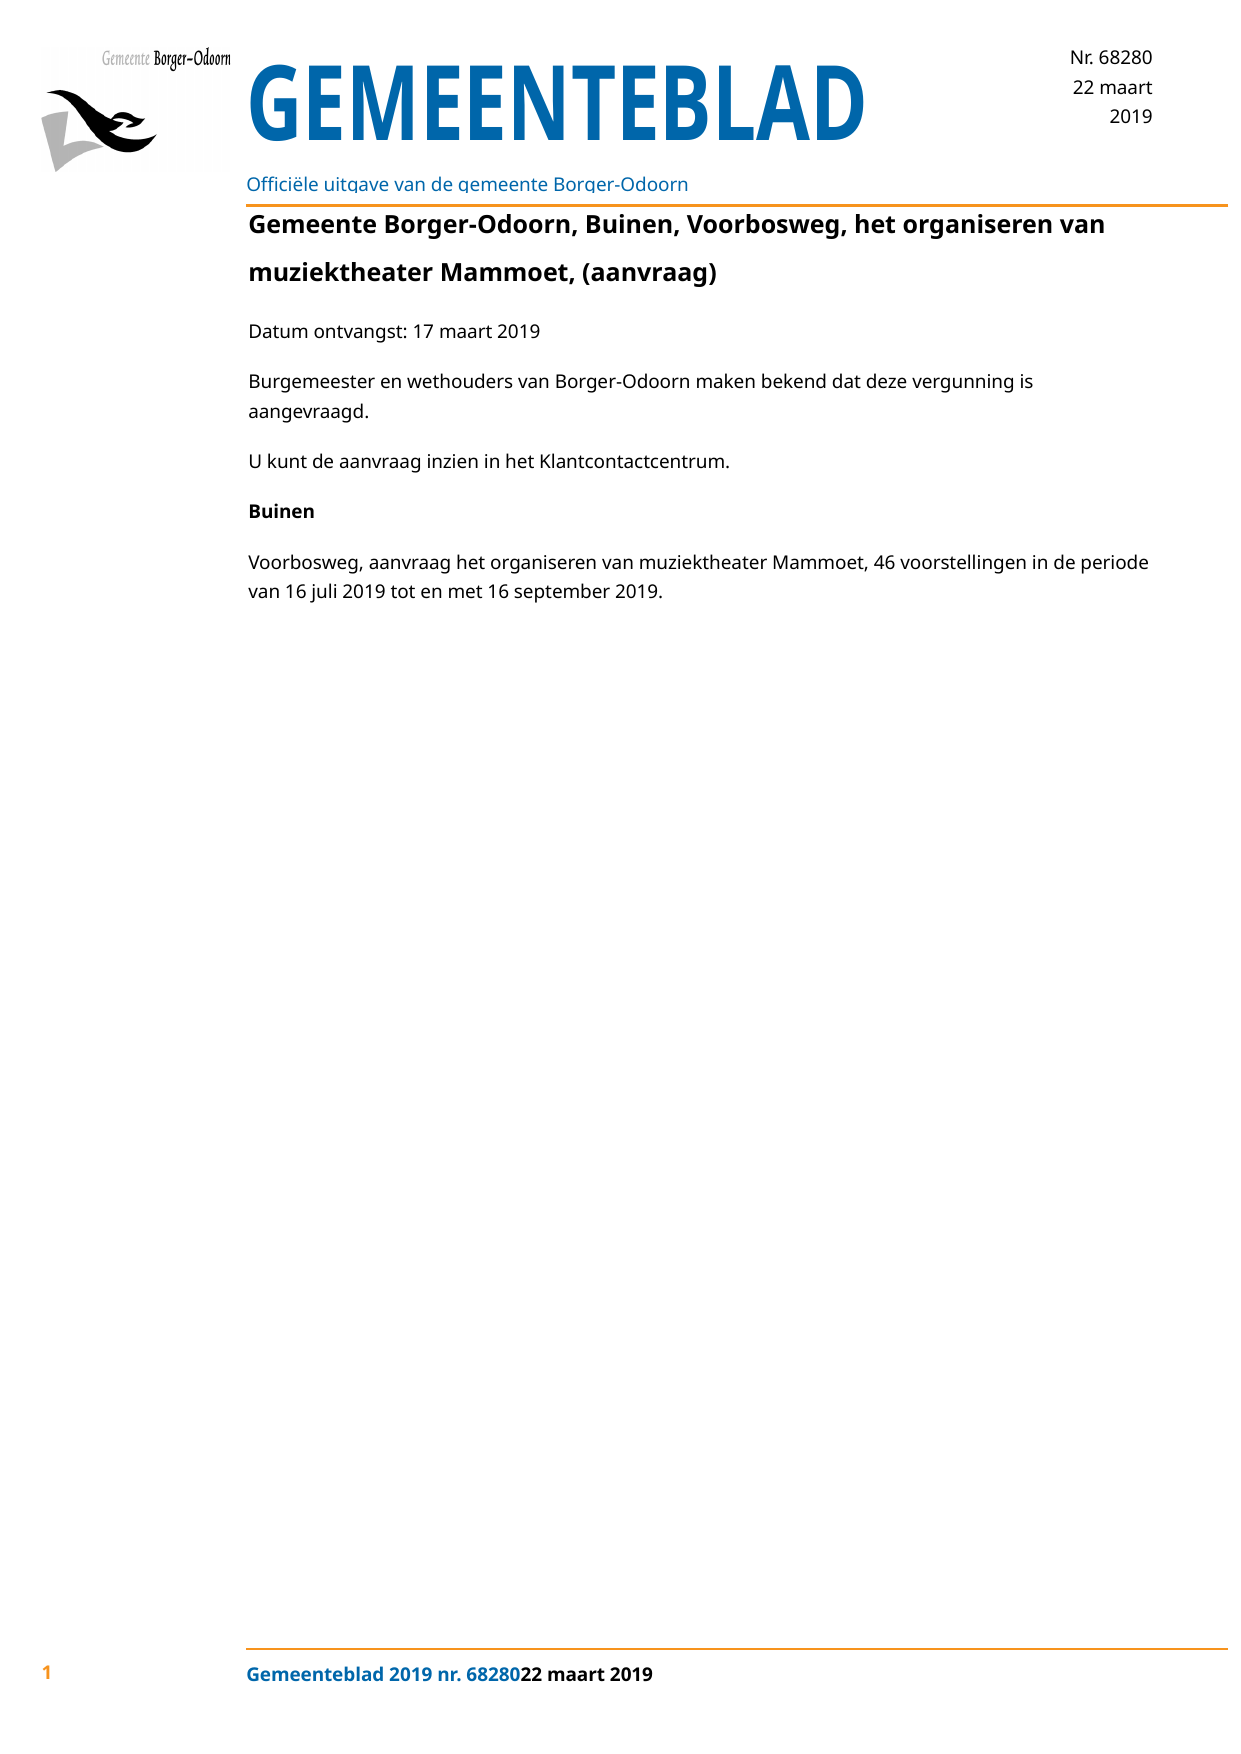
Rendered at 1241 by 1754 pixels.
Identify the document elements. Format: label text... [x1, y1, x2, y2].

text U kunt de aanvraag inzien in het Klantcontactcentrum. [248, 448, 1152, 474]
picture [41, 47, 231, 172]
text Burgemeester en wethouders van Borger-Odoorn maken bekend dat deze vergunning is aangevraagd. [248, 368, 1152, 424]
text Buinen [248, 499, 1152, 524]
text Datum ontvangst: 17 maart 2019 [248, 318, 1152, 344]
text Gemeente Borger-Odoorn, Buinen, Voorbosweg, het organiseren van muziektheater Mammoet, (aanvraag) [248, 207, 1152, 288]
text Voorbosweg, aanvraag het organiseren van muziektheater Mammoet, 46 voorstellingen in de periode van 16 juli 2019 tot en met 16 september 2019. [248, 549, 1152, 604]
